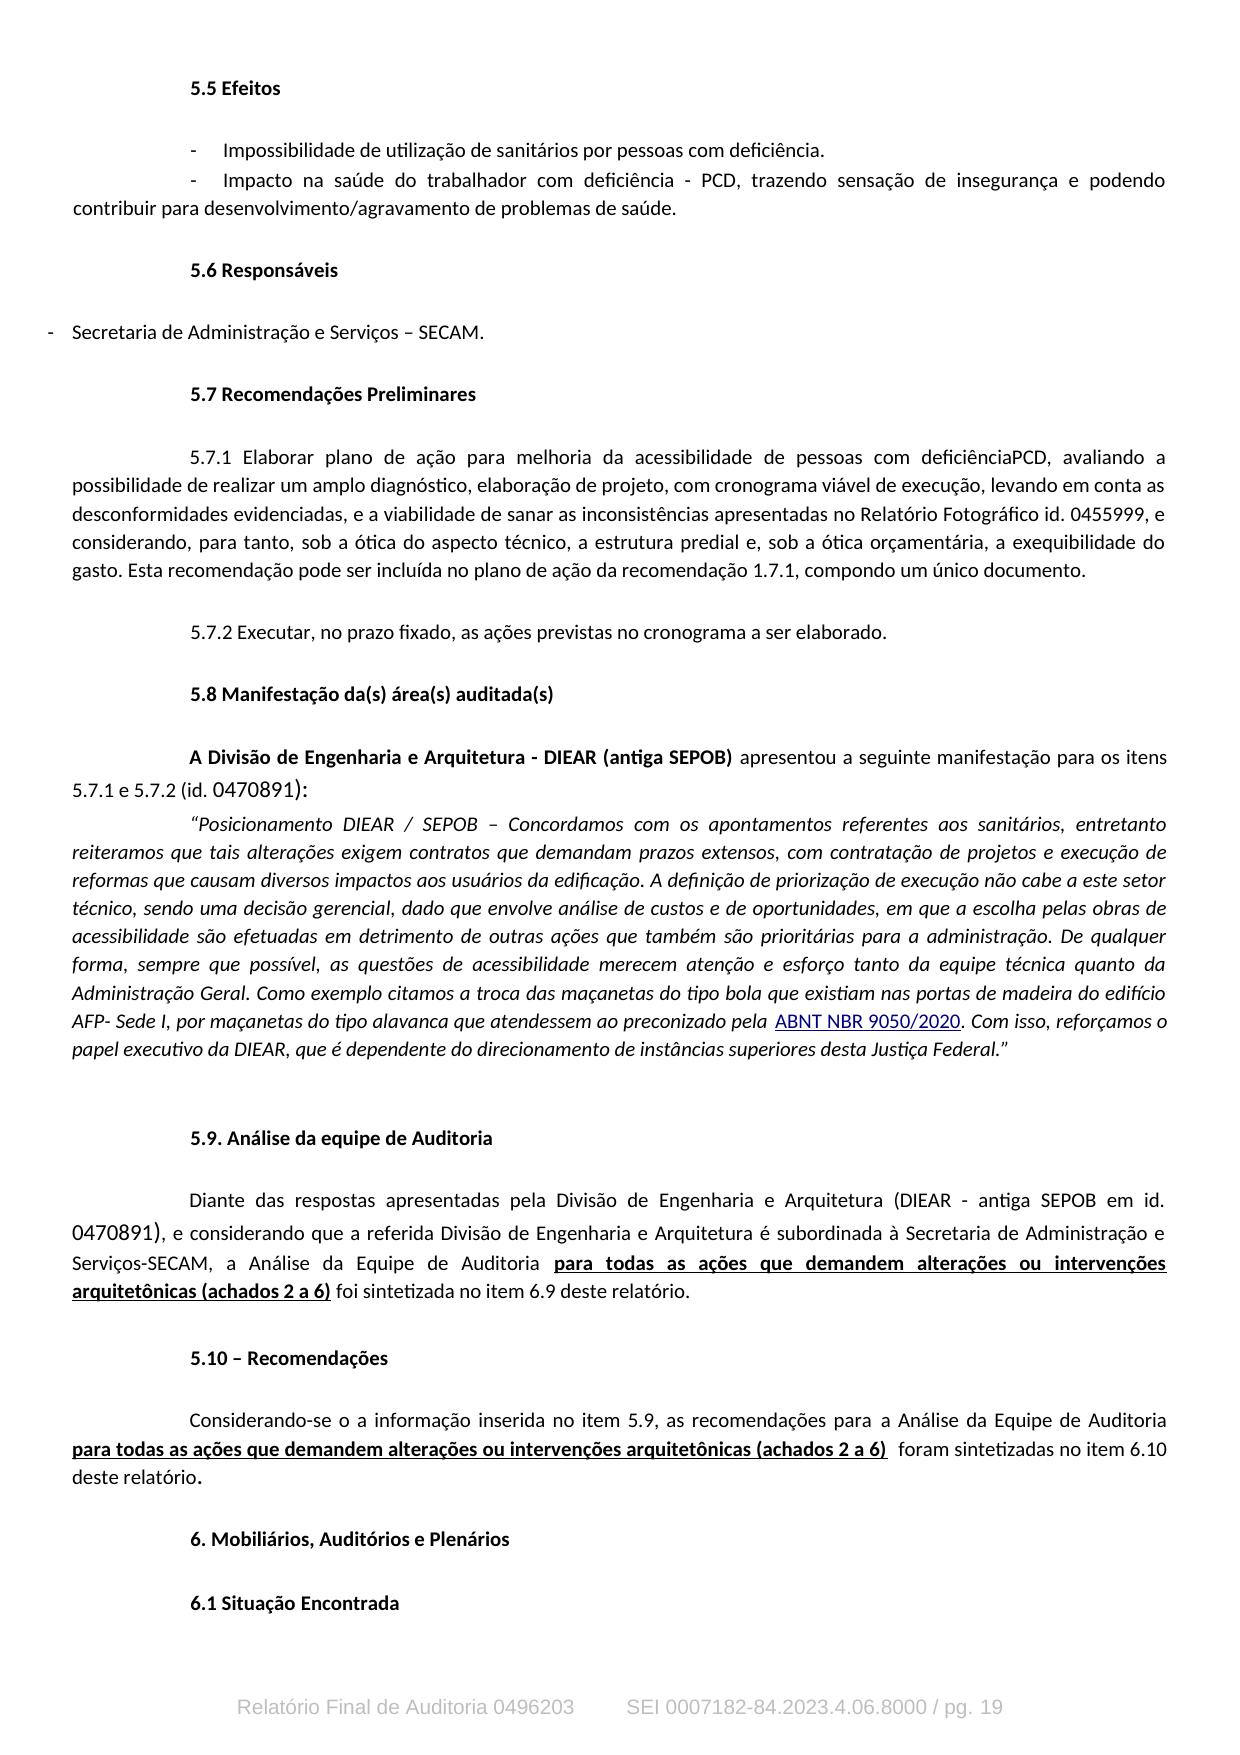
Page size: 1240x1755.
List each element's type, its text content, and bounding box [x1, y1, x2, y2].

subtitle A Divisão de Engenharia e Arquitetura - DIEAR (antiga SEPOB) apresentou a seguinte manifestação para os itens 5.7.1 e 5.7.2 (id. 0470891): [72, 744, 1168, 803]
subtitle 5.7 Recomendações Preliminares [190, 381, 1168, 407]
list Impossibilidade de utilização de sanitários por pessoas com deficiência. [73, 137, 1167, 163]
text 5.8 Manifestação da(s) área(s) auditada(s) [190, 681, 1168, 707]
text 5.7.1 Elaborar plano de ação para melhoria da acessibilidade de pessoas com deficiênciaPCD, avaliando a possibilidade de realizar um amplo diagnóstico, elaboração de projeto, com cronograma viável de execução, levando em conta as desconformidades evidenciadas, e a viabilidade de sanar as inconsistências apresentadas no Relatório Fotográfico id. 0455999, e considerando, para tanto, sob a ótica do aspecto técnico, a estrutura predial e, sob a ótica orçamentária, a exequibilidade do gasto. Esta recomendação pode ser incluída no plano de ação da recomendação 1.7.1, compondo um único documento. [72, 444, 1167, 583]
list Impacto na saúde do trabalhador com deficiência - PCD, trazendo sensação de insegurança e podendo contribuir para desenvolvimento/agravamento de problemas de saúde. [73, 167, 1167, 221]
subtitle 6.1 Situação Encontrada [190, 1588, 1168, 1617]
subtitle 5.5 Efeitos [190, 75, 1168, 100]
text Diante das respostas apresentadas pela Divisão de Engenharia e Arquitetura (DIEAR - antiga SEPOB em id. 0470891), e considerando que a referida Divisão de Engenharia e Arquitetura é subordinada à Secretaria de Administração e Serviços-SECAM, a Análise da Equipe de Auditoria para todas as ações que demandem alterações ou intervenções arquitetônicas (achados 2 a 6) foi sintetizada no item 6.9 deste relatório. [72, 1187, 1167, 1304]
text Considerando-se o a informação inserida no item 5.9, as recomendações para a Análise da Equipe de Auditoria para todas as ações que demandem alterações ou intervenções arquitetônicas (achados 2 a 6) foram sintetizadas no item 6.10 deste relatório. [72, 1407, 1167, 1489]
text 5.7.2 Executar, no prazo fixado, as ações previstas no cronograma a ser elaborado. [190, 619, 1167, 645]
subtitle 5.10 – Recomendações [190, 1345, 1168, 1370]
text 5.6 Responsáveis [190, 257, 1168, 282]
subtitle 5.9. Análise da equipe de Auditoria [190, 1125, 1168, 1150]
text “Posicionamento DIEAR / SEPOB – Concordamos com os apontamentos referentes aos sanitários, entretanto reiteramos que tais alterações exigem contratos que demandam prazos extensos, com contratação de projetos e execução de reformas que causam diversos impactos aos usuários da edificação. A definição de priorização de execução não cabe a este setor técnico, sendo uma decisão gerencial, dado que envolve análise de custos e de oportunidades, em que a escolha pelas obras de acessibilidade são efetuadas em detrimento de outras ações que também são prioritárias para a administração. De qualquer forma, sempre que possível, as questões de acessibilidade merecem atenção e esforço tanto da equipe técnica quanto da Administração Geral. Como exemplo citamos a troca das maçanetas do tipo bola que existiam nas portas de madeira do edifício AFP- Sede I, por maçanetas do tipo alavanca que atendessem ao preconizado pela ABNT NBR 9050/2020. Com isso, reforçamos o papel executivo da DIEAR, que é dependente do direcionamento de instâncias superiores desta Justiça Federal.” [72, 811, 1168, 1061]
list Secretaria de Administração e Serviços – SECAM. [47, 319, 1167, 345]
subtitle 6. Mobiliários, Auditórios e Plenários [190, 1526, 1168, 1551]
